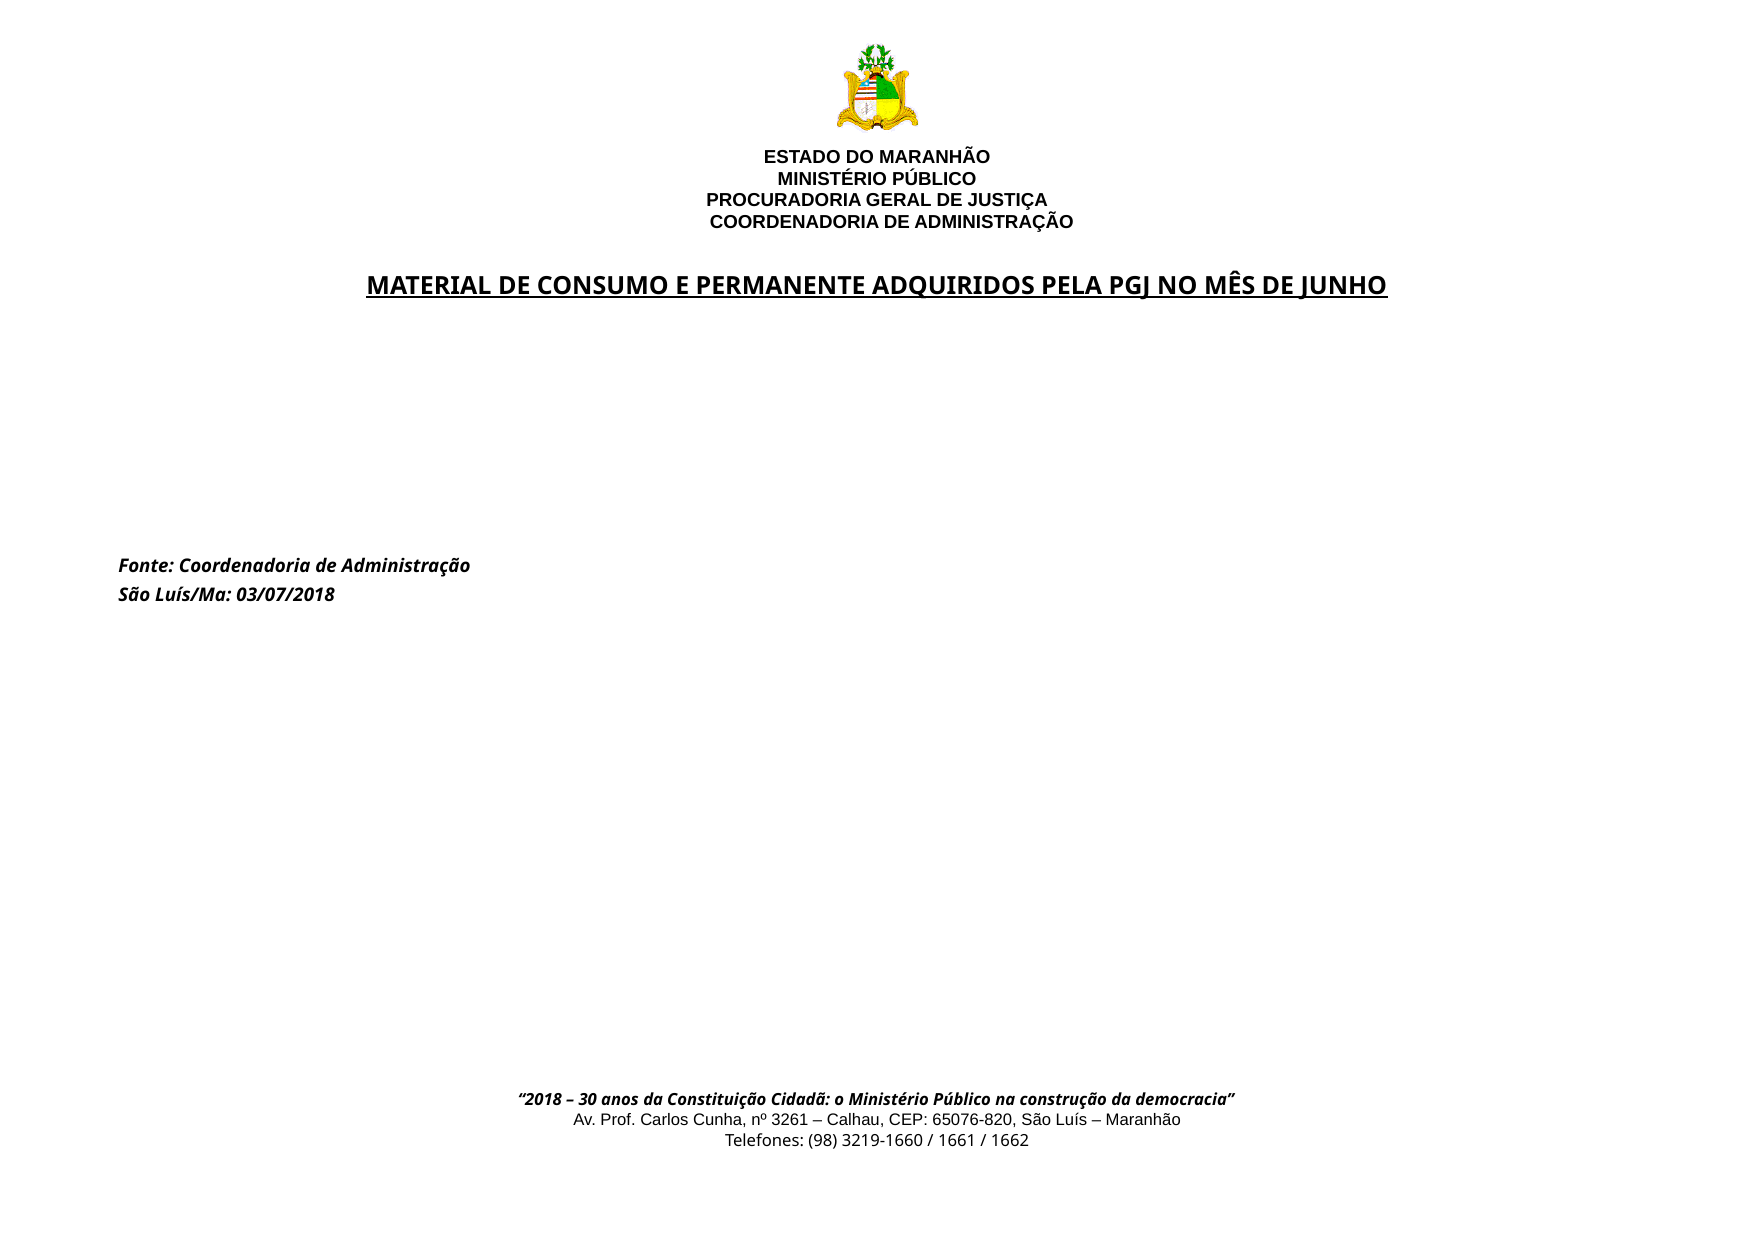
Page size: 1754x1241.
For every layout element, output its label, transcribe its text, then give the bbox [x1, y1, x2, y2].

text Fonte: Coordenadoria de Administração [118, 552, 1636, 578]
text São Luís/Ma: 03/07/2018 [118, 578, 1636, 608]
